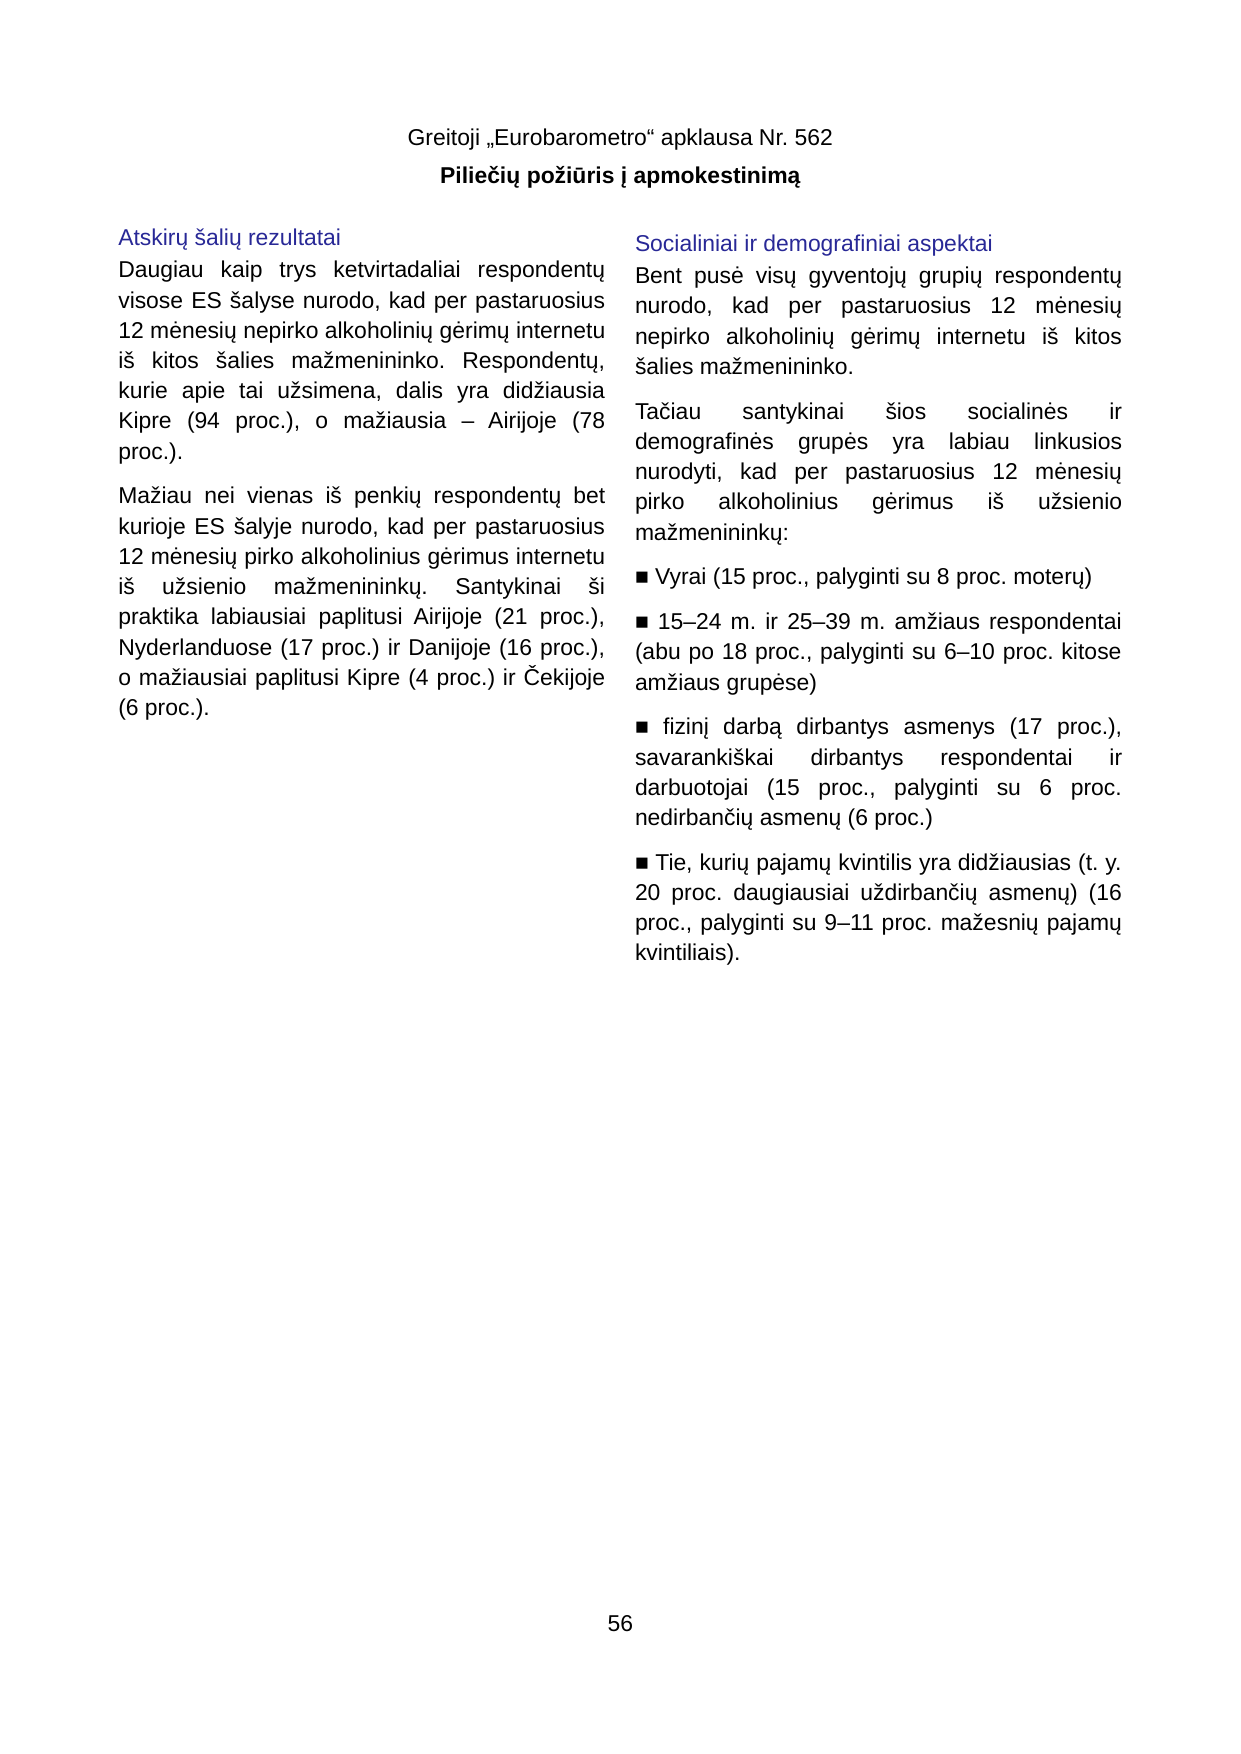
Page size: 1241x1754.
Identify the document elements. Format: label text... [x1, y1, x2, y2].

text ■ Tie, kurių pajamų kvintilis yra didžiausias (t. y. 20 proc. daugiausiai uždirbančių asmenų) (16 proc., palyginti su 9–11 proc. mažesnių pajamų kvintiliais). [635, 849, 1122, 966]
text Atskirų šalių rezultatai [118, 224, 605, 250]
text Socialiniai ir demografiniai aspektai [635, 230, 1122, 256]
text Daugiau kaip trys ketvirtadaliai respondentų visose ES šalyse nurodo, kad per pastaruosius 12 mėnesių nepirko alkoholinių gėrimų internetu iš kitos šalies mažmenininko. Respondentų, kurie apie tai užsimena, dalis yra didžiausia Kipre (94 proc.), o mažiausia – Airijoje (78 proc.). [118, 256, 605, 464]
text ■ fizinį darbą dirbantys asmenys (17 proc.), savarankiškai dirbantys respondentai ir darbuotojai (15 proc., palyginti su 6 proc. nedirbančių asmenų (6 proc.) [635, 713, 1122, 830]
text Bent pusė visų gyventojų grupių respondentų nurodo, kad per pastaruosius 12 mėnesių nepirko alkoholinių gėrimų internetu iš kitos šalies mažmenininko. [635, 262, 1122, 379]
text ■ Vyrai (15 proc., palyginti su 8 proc. moterų) [635, 563, 1122, 590]
text Mažiau nei vienas iš penkių respondentų bet kurioje ES šalyje nurodo, kad per pastaruosius 12 mėnesių pirko alkoholinius gėrimus internetu iš užsienio mažmenininkų. Santykinai ši praktika labiausiai paplitusi Airijoje (21 proc.), Nyderlanduose (17 proc.) ir Danijoje (16 proc.), o mažiausiai paplitusi Kipre (4 proc.) ir Čekijoje (6 proc.). [118, 482, 605, 720]
text Tačiau santykinai šios socialinės ir demografinės grupės yra labiau linkusios nurodyti, kad per pastaruosius 12 mėnesių pirko alkoholinius gėrimus iš užsienio mažmenininkų: [635, 398, 1122, 545]
text ■ 15–24 m. ir 25–39 m. amžiaus respondentai (abu po 18 proc., palyginti su 6–10 proc. kitose amžiaus grupėse) [635, 608, 1122, 695]
